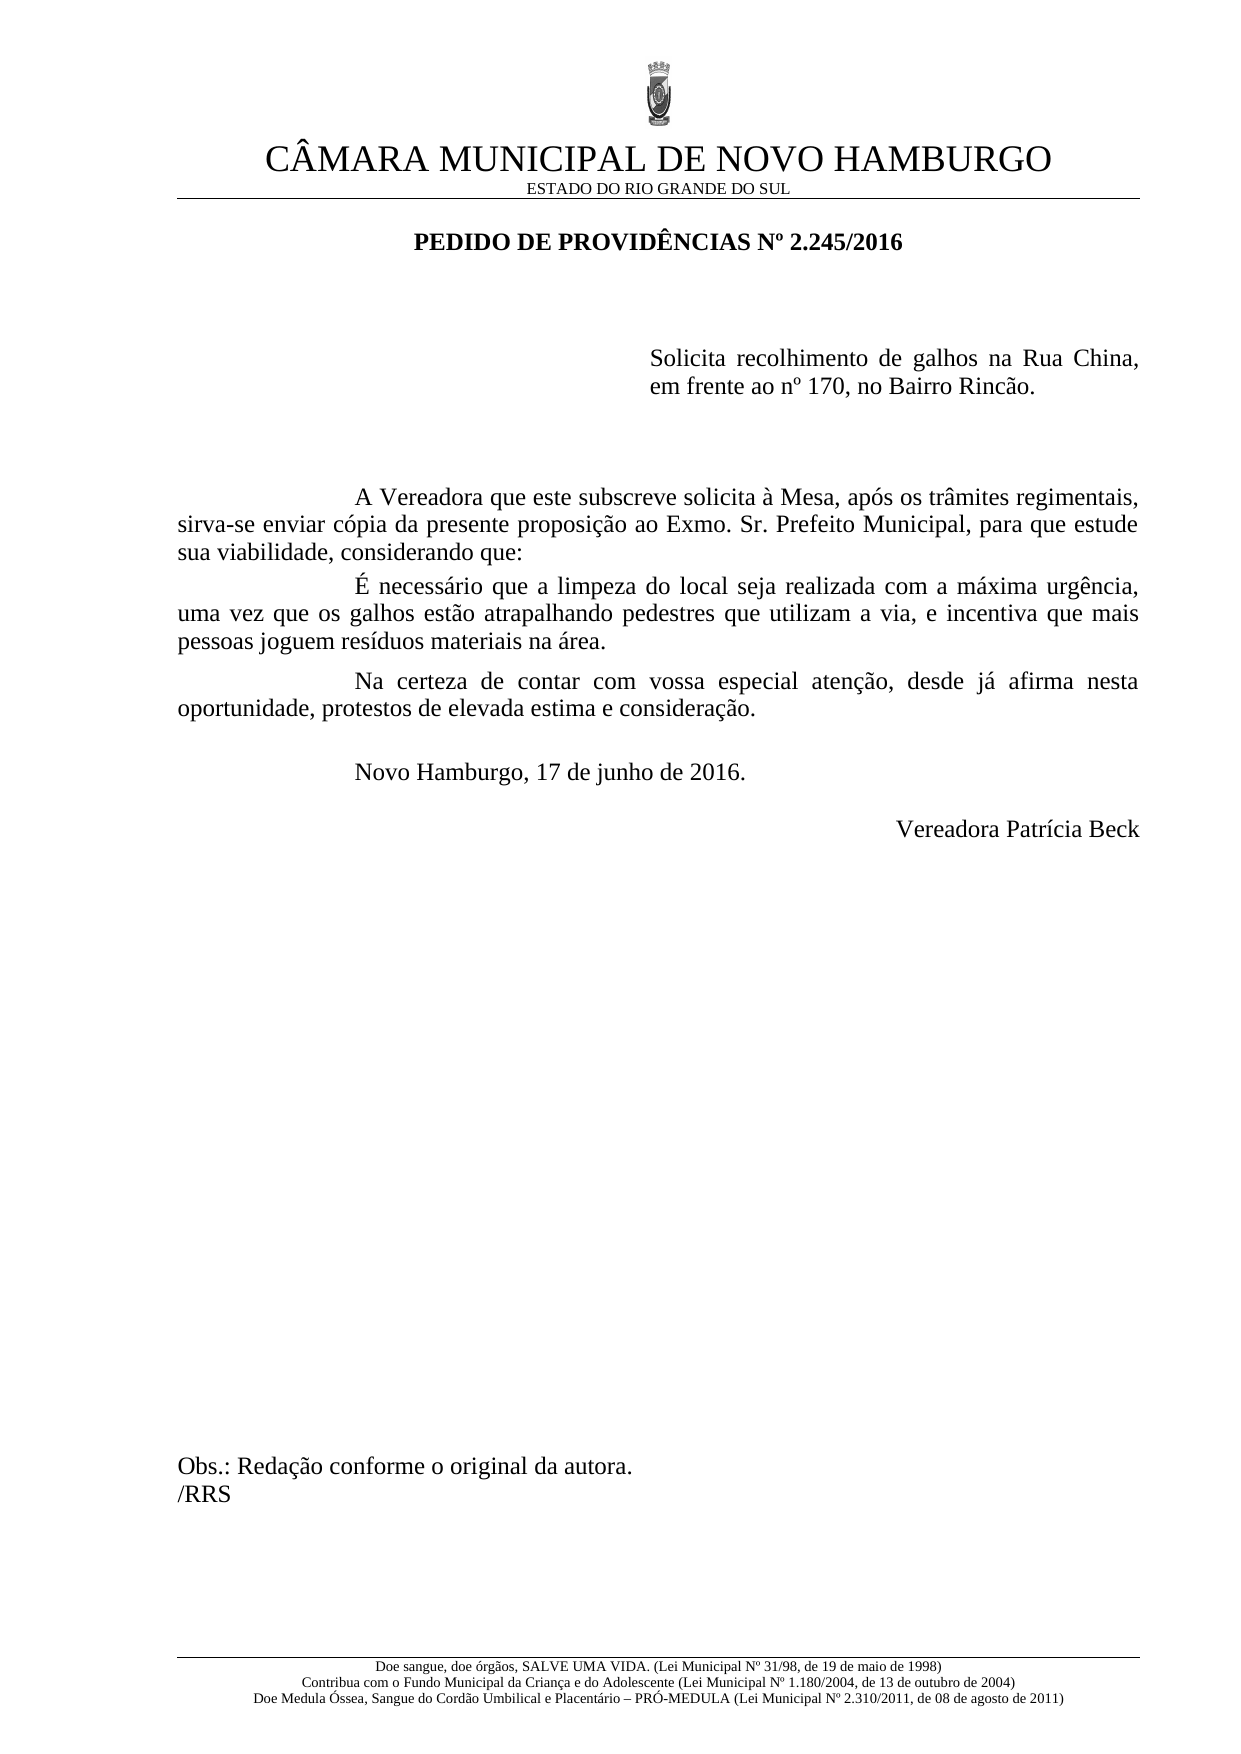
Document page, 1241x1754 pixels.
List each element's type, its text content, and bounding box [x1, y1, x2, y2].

text /RRS [177, 1480, 1140, 1507]
text Solicita recolhimento de galhos na Rua China, em frente ao nº 170, no Bairro Rincão. [649, 344, 1140, 400]
text É necessário que a limpeza do local seja realizada com a máxima urgência, uma vez que os galhos estão atrapalhando pedestres que utilizam a via, e incentiva que mais pessoas joguem resíduos materiais na área. [177, 572, 1140, 655]
text Novo Hamburgo, 17 de junho de 2016. [177, 758, 1140, 785]
text Vereadora Patrícia Beck [177, 815, 1140, 842]
text Obs.: Redação conforme o original da autora. [177, 1452, 1140, 1480]
text PEDIDO DE PROVIDÊNCIAS Nº 2.245/2016 [177, 228, 1140, 256]
text A Vereadora que este subscreve solicita à Mesa, após os trâmites regimentais, sirva-se enviar cópia da presente proposição ao Exmo. Sr. Prefeito Municipal, para que estude sua viabilidade, considerando que: [177, 483, 1140, 566]
text Na certeza de contar com vossa especial atenção, desde já afirma nesta oportunidade, protestos de elevada estima e consideração. [177, 667, 1140, 722]
